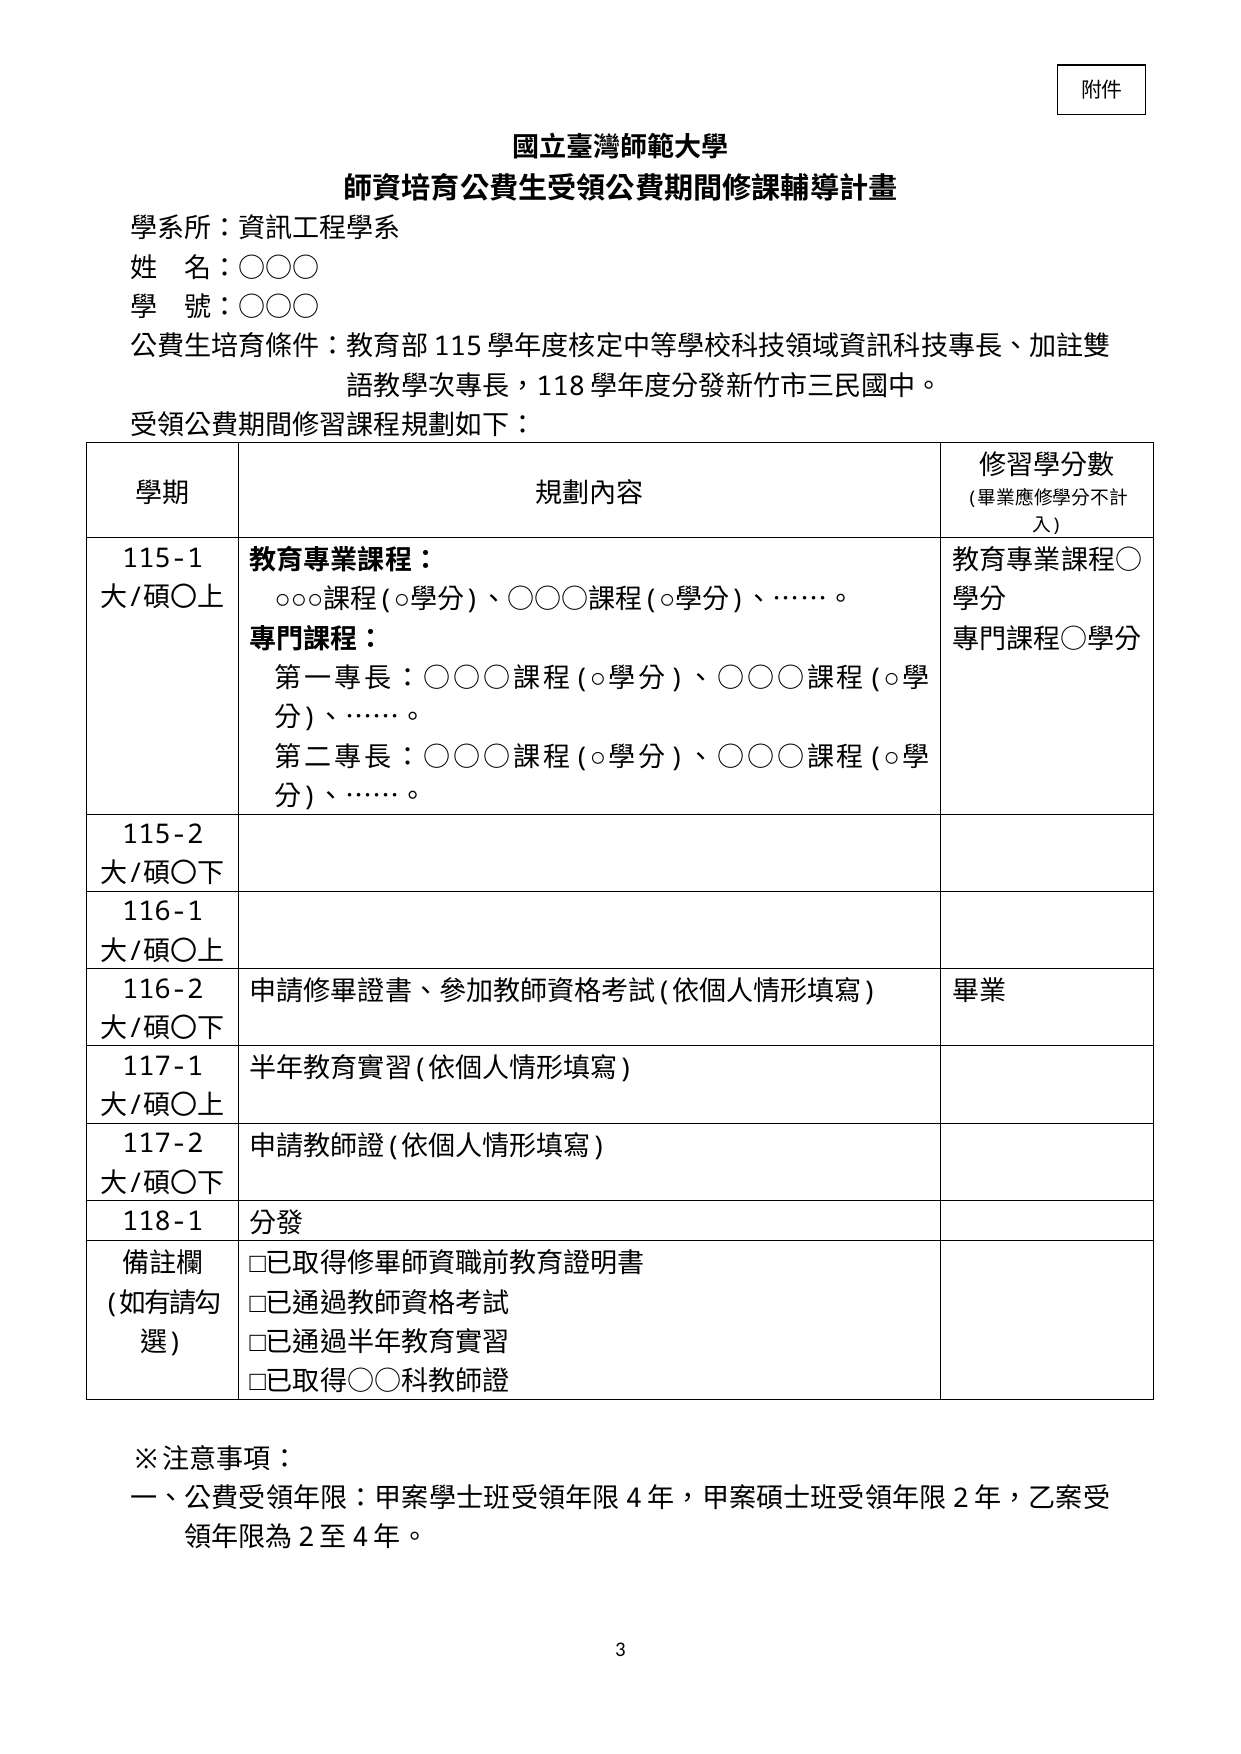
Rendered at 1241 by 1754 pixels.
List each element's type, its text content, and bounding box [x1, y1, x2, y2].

table_cell 教育專業課程○學分 專門課程○學分 [941, 538, 1153, 813]
text 一、公費受領年限：甲案學士班受領年限4年，甲案碩士班受領年限2年，乙案受領年限為2至4年。 [130, 1476, 1110, 1555]
table_cell [239, 815, 940, 891]
text 受領公費期間修習課程規劃如下： [130, 403, 1110, 442]
table_cell [941, 1124, 1153, 1200]
table_cell [941, 892, 1153, 968]
table_cell 教育專業課程： ○○○課程(○學分)、○○○課程(○學分)、……。 專門課程： 第一專長：○○○課程(○學分)、○○○課程(○學分)、……。 第二專長：○○○課程(○學分)、○○○課程(○學分)、……。 [239, 538, 940, 813]
text ※注意事項： [130, 1437, 1110, 1476]
table_cell 115-1 大/碩〇上 [87, 538, 238, 813]
table_cell [941, 815, 1153, 891]
table_cell 117-1 大/碩〇上 [87, 1046, 238, 1123]
table_cell 半年教育實習(依個人情形填寫) [239, 1046, 940, 1123]
table_cell 116-1 大/碩〇上 [87, 892, 238, 968]
table_cell [239, 892, 940, 968]
table_cell 申請修畢證書、參加教師資格考試(依個人情形填寫) [239, 969, 940, 1045]
text 國立臺灣師範大學 [1058, 66, 1145, 114]
text 國立臺灣師範大學 [130, 125, 1110, 164]
text 學系所：資訊工程學系 [130, 206, 1110, 246]
table_cell 分發 [239, 1201, 940, 1240]
table_cell 116-2 大/碩〇下 [87, 969, 238, 1045]
table_cell [941, 1241, 1153, 1399]
table_cell 118-1 [87, 1201, 238, 1240]
text 學 號：○○○ [130, 285, 1110, 324]
table_cell 申請教師證(依個人情形填寫) [239, 1124, 940, 1200]
text 公費生培育條件：教育部115學年度核定中等學校科技領域資訊科技專長、加註雙語教學次專長，118學年度分發新竹市三民國中。 [130, 324, 1110, 403]
table_cell [941, 1046, 1153, 1123]
table_cell □已取得修畢師資職前教育證明書 □已通過教師資格考試 □已通過半年教育實習 □已取得○○科教師證 [239, 1241, 940, 1399]
table_header 規劃內容 [239, 443, 940, 537]
text 姓 名：○○○ [130, 246, 1110, 285]
table_cell 117-2 大/碩〇下 [87, 1124, 238, 1200]
table_header 學期 [87, 443, 238, 537]
table_cell 畢業 [941, 969, 1153, 1045]
table_cell 備註欄 (如有請勾選) [87, 1241, 238, 1399]
table_cell [941, 1201, 1153, 1240]
text 附件2 [1073, 73, 1130, 106]
text 師資培育公費生受領公費期間修課輔導計畫 [130, 164, 1110, 206]
table_header 修習學分數 (畢業應修學分不計入) [941, 443, 1153, 537]
table_cell 115-2 大/碩〇下 [87, 815, 238, 891]
